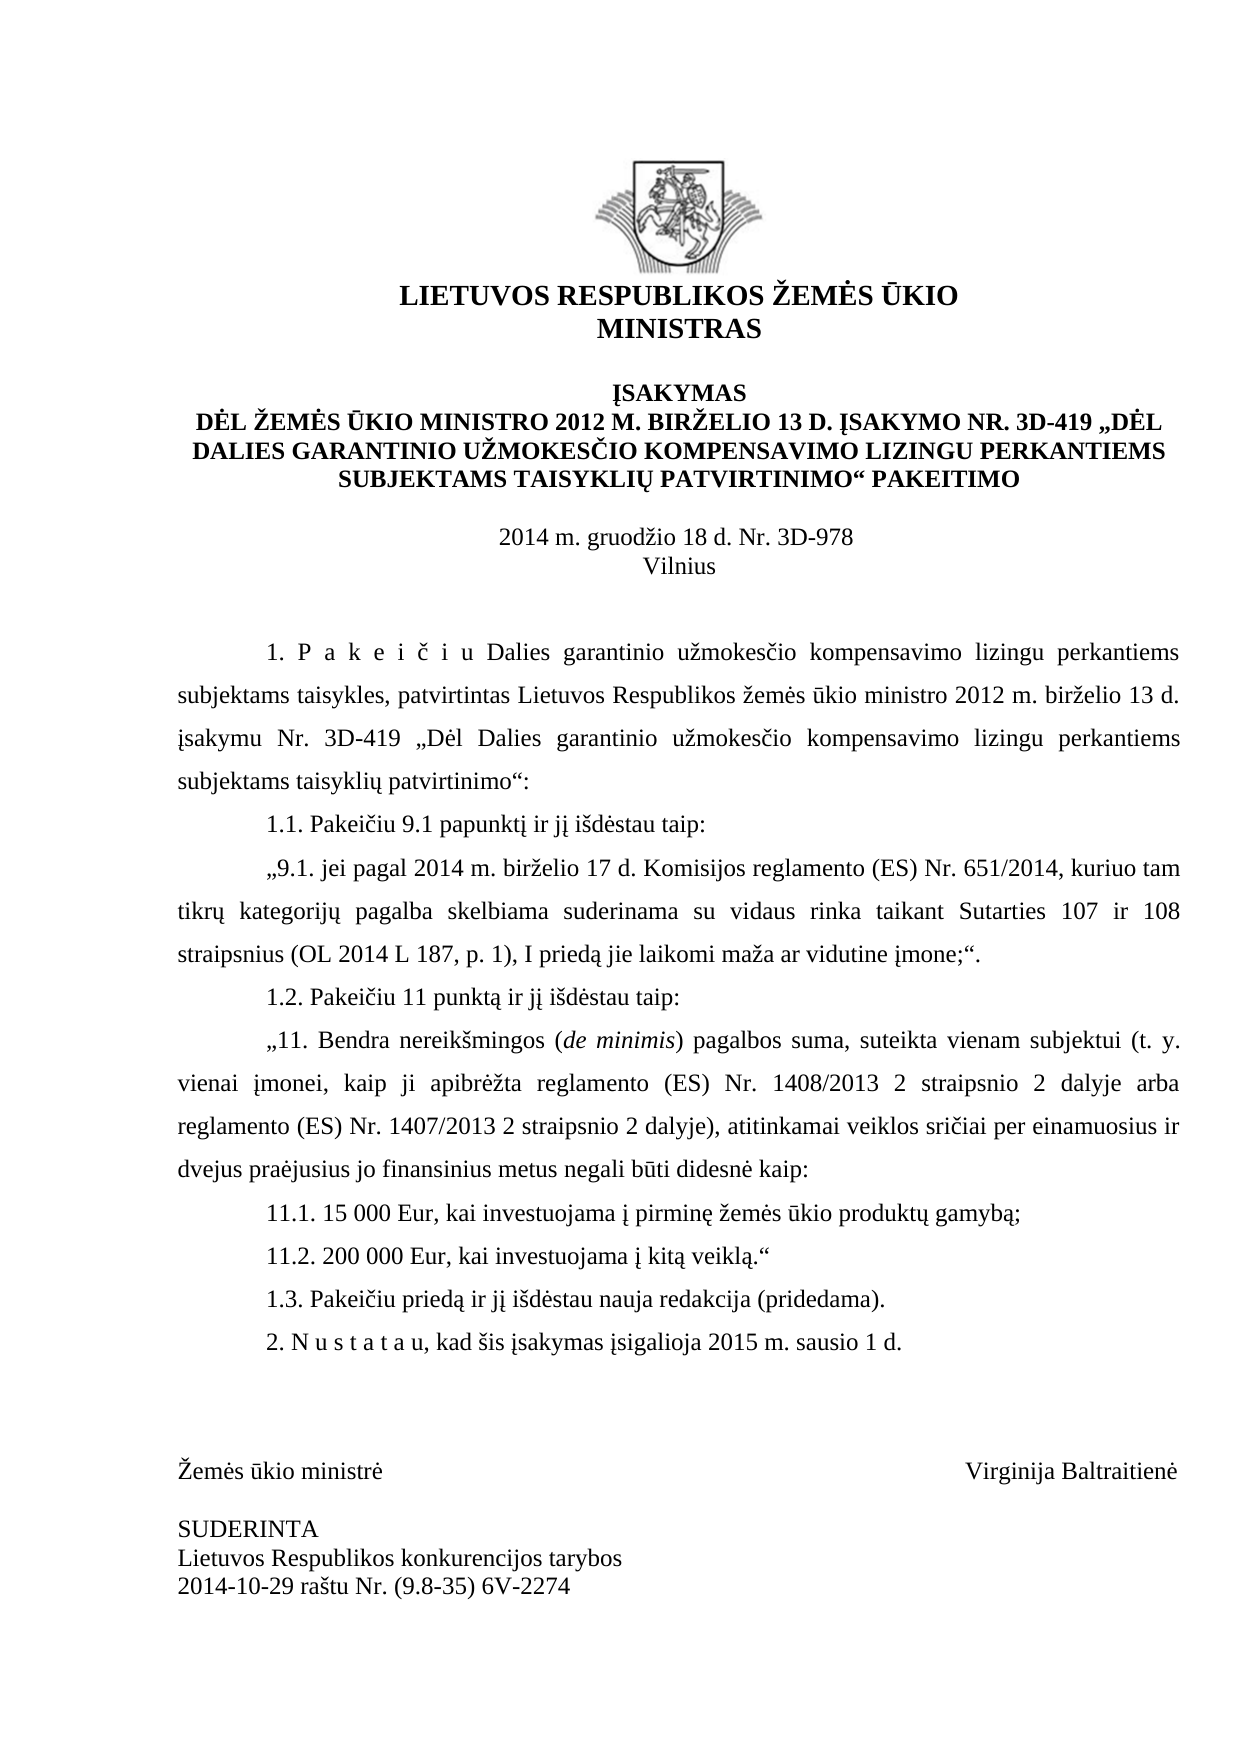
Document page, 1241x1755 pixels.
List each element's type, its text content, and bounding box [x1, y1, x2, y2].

text DĖL ŽEMĖS ŪKIO MINISTRO 2012 M. BIRŽELIO 13 D. ĮSAKYMO NR. 3D-419 „DĖL DALIES GARANTINIO UŽMOKESČIO KOMPENSAVIMO LIZINGU PERKANTIEMS SUBJEKTAMS TAISYKLIŲ PATVIRTINIMO“ PAKEITIMO [177, 407, 1181, 493]
text Vilnius [177, 551, 1181, 579]
text Lietuvos Respublikos konkurencijos tarybos [177, 1543, 1181, 1571]
text Žemės ūkio ministrė Virginija Baltraitienė [177, 1456, 1181, 1485]
text 11.2. 200 000 Eur, kai investuojama į kitą veiklą.“ [177, 1241, 1181, 1269]
text 2014-10-29 raštu Nr. (9.8-35) 6V-2274 [177, 1571, 1181, 1600]
text LIETUVOS RESPUBLIKOS ŽEMĖS ŪKIO [177, 278, 1181, 311]
text „11. Bendra nereikšmingos (de minimis) pagalbos suma, suteikta vienam subjektui (t. y. vienai įmonei, kaip ji apibrėžta reglamento (ES) Nr. 1408/2013 2 straipsnio 2 dalyje arba reglamento (ES) Nr. 1407/2013 2 straipsnio 2 dalyje), atitinkamai veiklos sričiai per einamuosius ir dvejus praėjusius jo finansinius metus negali būti didesnė kaip: [177, 1025, 1181, 1183]
text 11.1. 15 000 Eur, kai investuojama į pirminę žemės ūkio produktų gamybą; [177, 1198, 1181, 1226]
text 1.3. Pakeičiu priedą ir jį išdėstau nauja redakcija (pridedama). [177, 1284, 1181, 1313]
text MINISTRAS [177, 311, 1181, 345]
text 1. P a k e i č i u Dalies garantinio užmokesčio kompensavimo lizingu perkantiems subjektams taisykles, patvirtintas Lietuvos Respublikos žemės ūkio ministro 2012 m. birželio 13 d. įsakymu Nr. 3D-419 „Dėl Dalies garantinio užmokesčio kompensavimo lizingu perkantiems subjektams taisyklių patvirtinimo“: [177, 637, 1181, 795]
text 2. N u s t a t a u, kad šis įsakymas įsigalioja 2015 m. sausio 1 d. [177, 1327, 1181, 1356]
text SUDERINTA [177, 1514, 1181, 1543]
text 2014 m. gruodžio 18 d. Nr. 3D-978 [177, 522, 1181, 551]
text ĮSAKYMAS [177, 378, 1181, 407]
text „9.1. jei pagal 2014 m. birželio 17 d. Komisijos reglamento (ES) Nr. 651/2014, kuriuo tam tikrų kategorijų pagalba skelbiama suderinama su vidaus rinka taikant Sutarties 107 ir 108 straipsnius (OL 2014 L 187, p. 1), I priedą jie laikomi maža ar vidutine įmone;“. [177, 853, 1181, 968]
text 1.1. Pakeičiu 9.1 papunktį ir jį išdėstau taip: [177, 809, 1181, 838]
text 1.2. Pakeičiu 11 punktą ir jį išdėstau taip: [177, 982, 1181, 1011]
